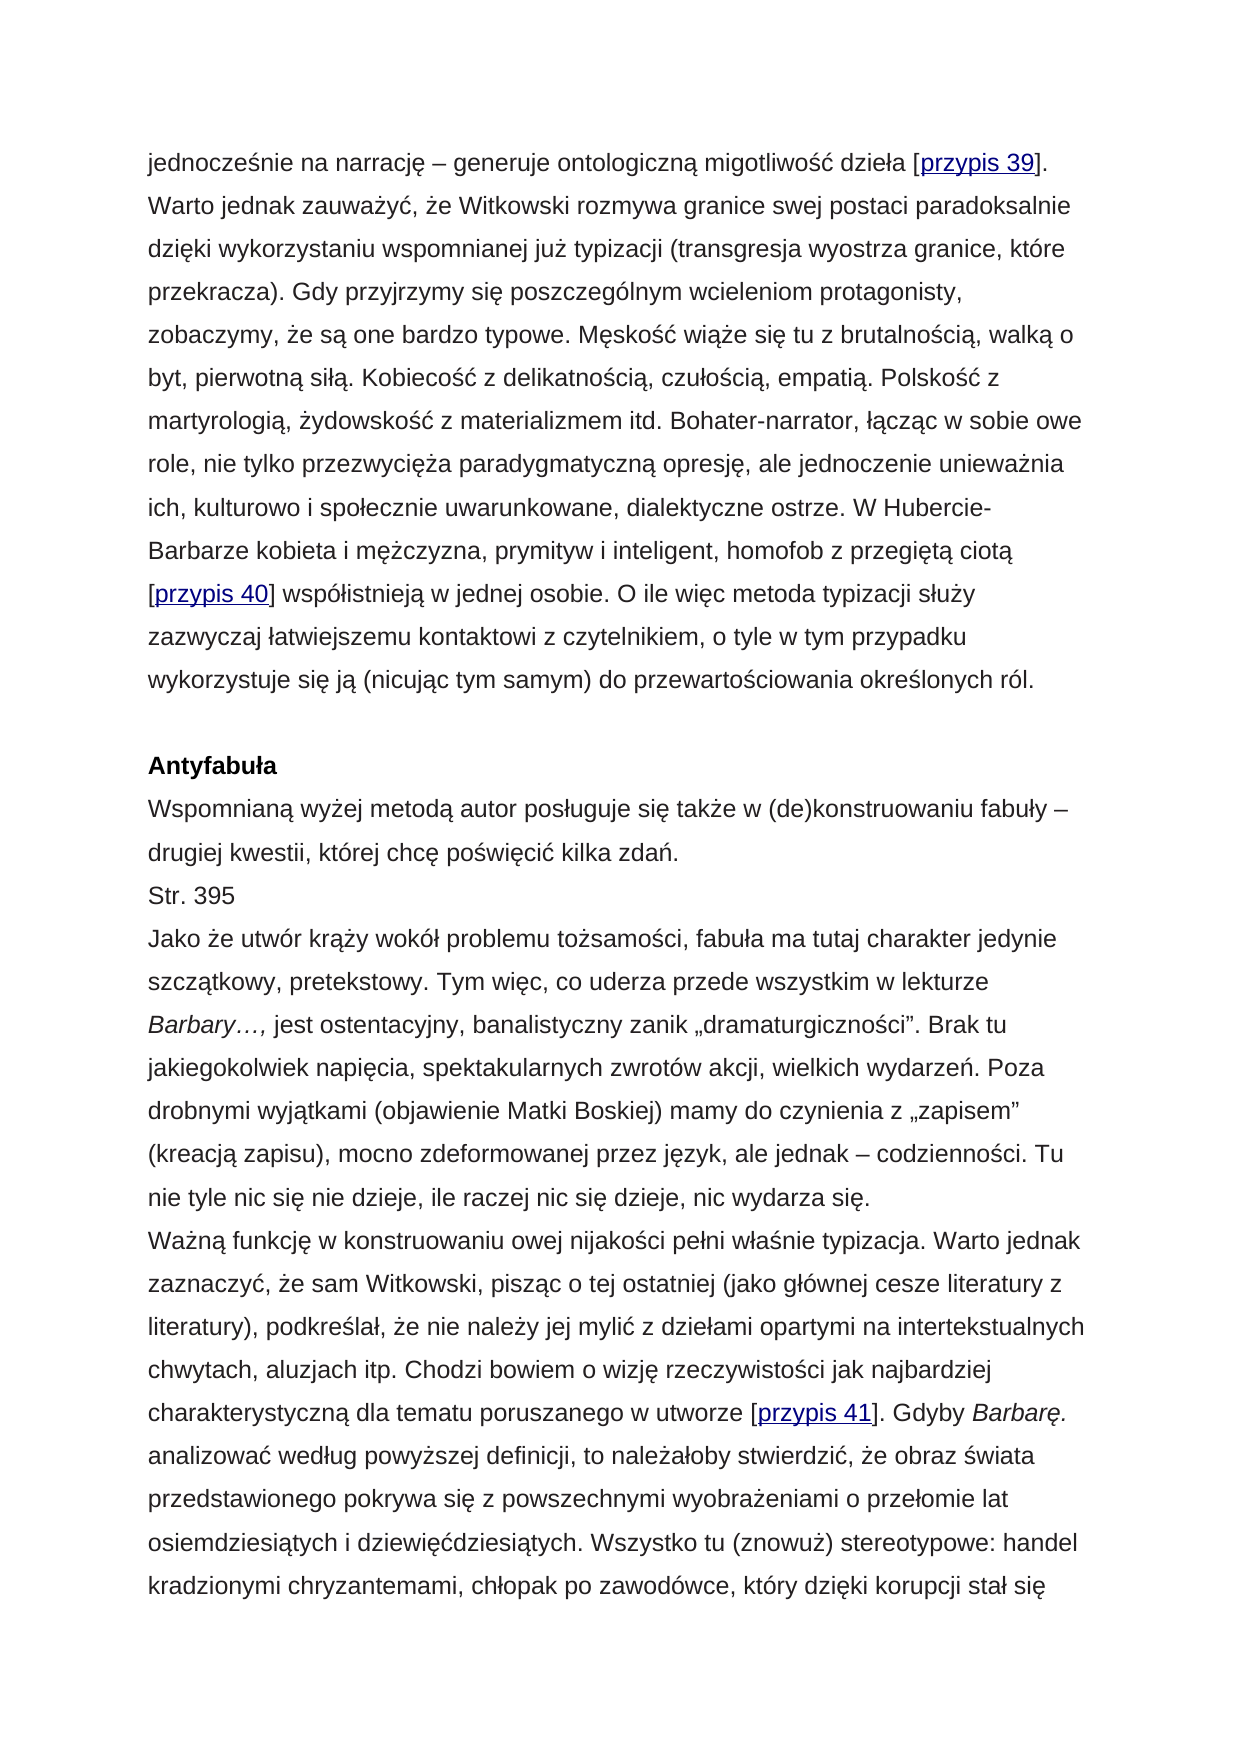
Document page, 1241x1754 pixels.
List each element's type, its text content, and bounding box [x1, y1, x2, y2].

text jednocześnie na narrację – generuje ontologiczną migotliwość dzieła [przypis 39]. Warto jednak zauważyć, że Witkowski rozmywa granice swej postaci paradoksalnie dzięki wykorzystaniu wspomnianej już typizacji (transgresja wyostrza granice, które przekracza). Gdy przyjrzymy się poszczególnym wcieleniom protagonisty, zobaczymy, że są one bardzo typowe. Męskość wiąże się tu z brutalnością, walką o byt, pierwotną siłą. Kobiecość z delikatnością, czułością, empatią. Polskość z martyrologią, żydowskość z materializmem itd. Bohater-narrator, łącząc w sobie owe role, nie tylko przezwycięża paradygmatyczną opresję, ale jednoczenie unieważnia ich, kulturowo i społecznie uwarunkowane, dialektyczne ostrze. W Hubercie-Barbarze kobieta i mężczyzna, prymityw i inteligent, homofob z przegiętą ciotą [przypis 40] współistnieją w jednej osobie. O ile więc metoda typizacji służy zazwyczaj łatwiejszemu kontaktowi z czytelnikiem, o tyle w tym przypadku wykorzystuje się ją (nicując tym samym) do przewartościowania określonych ról. [148, 148, 1093, 694]
text Jako że utwór krąży wokół problemu tożsamości, fabuła ma tutaj charakter jedynie szczątkowy, pretekstowy. Tym więc, co uderza przede wszystkim w lekturze Barbary…, jest ostentacyjny, banalistyczny zanik „dramaturgiczności”. Brak tu jakiegokolwiek napięcia, spektakularnych zwrotów akcji, wielkich wydarzeń. Poza drobnymi wyjątkami (objawienie Matki Boskiej) mamy do czynienia z „zapisem” (kreacją zapisu), mocno zdeformowanej przez język, ale jednak – codzienności. Tu nie tyle nic się nie dzieje, ile raczej nic się dzieje, nic wydarza się. [148, 924, 1093, 1211]
text Wspomnianą wyżej metodą autor posługuje się także w (de)konstruowaniu fabuły – drugiej kwestii, której chcę poświęcić kilka zdań. [148, 794, 1093, 866]
subtitle Antyfabuła [148, 751, 1093, 780]
text Str. 395 [148, 881, 1093, 909]
text Ważną funkcję w konstruowaniu owej nijakości pełni właśnie typizacja. Warto jednak zaznaczyć, że sam Witkowski, pisząc o tej ostatniej (jako głównej cesze literatury z literatury), podkreślał, że nie należy jej mylić z dziełami opartymi na intertekstualnych chwytach, aluzjach itp. Chodzi bowiem o wizję rzeczywistości jak najbardziej charakterystyczną dla tematu poruszanego w utworze [przypis 41]. Gdyby Barbarę. analizować według powyższej definicji, to należałoby stwierdzić, że obraz świata przedstawionego pokrywa się z powszechnymi wyobrażeniami o przełomie lat osiemdziesiątych i dziewięćdziesiątych. Wszystko tu (znowuż) stereotypowe: handel kradzionymi chryzantemami, chłopak po zawodówce, który dzięki korupcji stał się [148, 1226, 1093, 1599]
